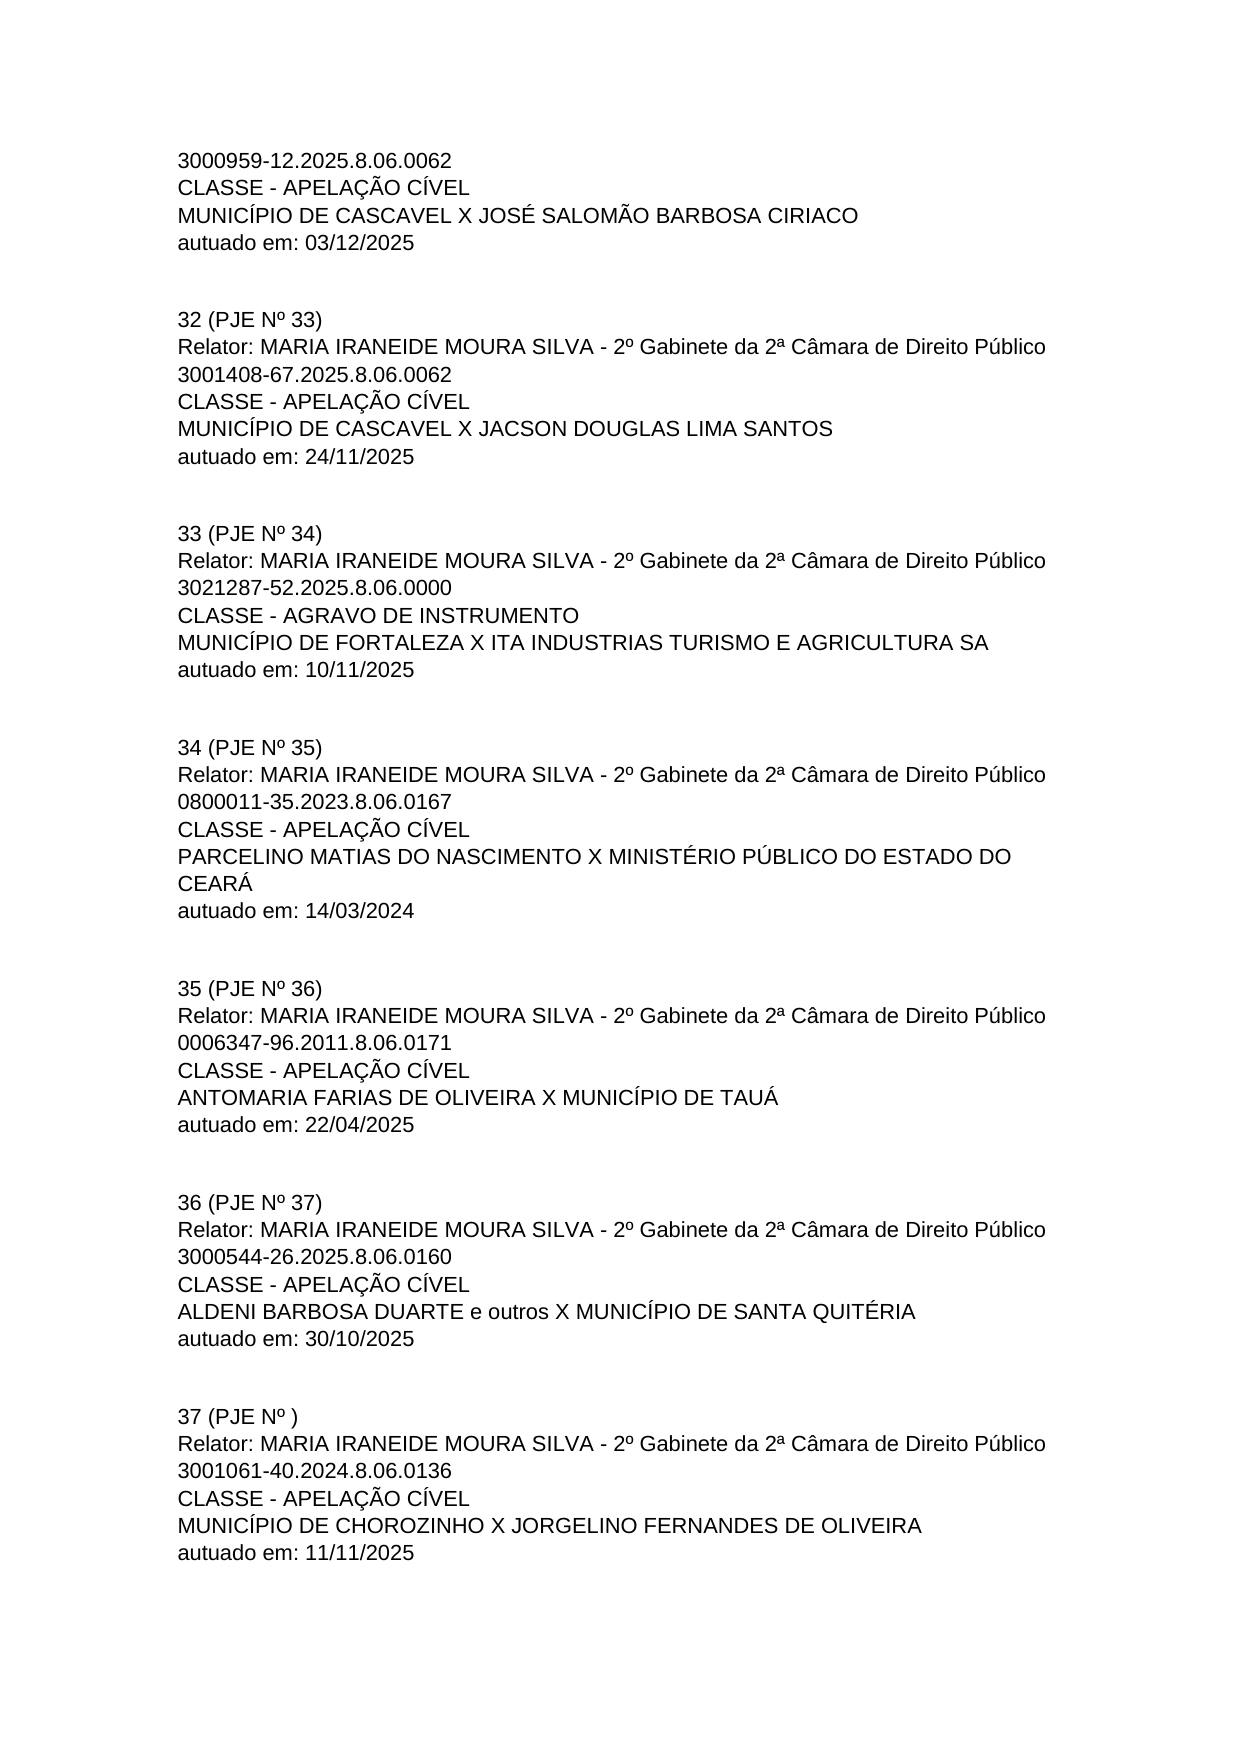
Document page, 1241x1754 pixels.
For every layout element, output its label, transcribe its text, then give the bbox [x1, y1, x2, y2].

text CLASSE - APELAÇÃO CÍVEL MUNICÍPIO DE CASCAVEL X JOSÉ SALOMÃO BARBOSA CIRIACO autuado em: 03/12/2025 [177, 175, 1063, 255]
subtitle 3001061-40.2024.8.06.0136 [177, 1458, 1063, 1483]
text Relator: MARIA IRANEIDE MOURA SILVA - 2º Gabinete da 2ª Câmara de Direito Público [177, 548, 1063, 573]
text 33 (PJE Nº 34) [177, 521, 1063, 546]
text CLASSE - APELAÇÃO CÍVEL ALDENI BARBOSA DUARTE e outros X MUNICÍPIO DE SANTA QUITÉRIA autuado em: 30/10/2025 [177, 1272, 1063, 1351]
text 36 (PJE Nº 37) [177, 1190, 1063, 1215]
text CLASSE - APELAÇÃO CÍVEL MUNICÍPIO DE CHOROZINHO X JORGELINO FERNANDES DE OLIVEIRA autuado em: 11/11/2025 [177, 1486, 1063, 1565]
text Relator: MARIA IRANEIDE MOURA SILVA - 2º Gabinete da 2ª Câmara de Direito Público [177, 762, 1063, 787]
text CLASSE - AGRAVO DE INSTRUMENTO MUNICÍPIO DE FORTALEZA X ITA INDUSTRIAS TURISMO E AGRICULTURA SA autuado em: 10/11/2025 [177, 603, 1063, 683]
text 34 (PJE Nº 35) [177, 735, 1063, 760]
text 37 (PJE Nº ) [177, 1403, 1063, 1429]
text 35 (PJE Nº 36) [177, 976, 1063, 1001]
text Relator: MARIA IRANEIDE MOURA SILVA - 2º Gabinete da 2ª Câmara de Direito Público [177, 334, 1063, 359]
text CLASSE - APELAÇÃO CÍVEL PARCELINO MATIAS DO NASCIMENTO X MINISTÉRIO PÚBLICO DO ESTADO DO CEARÁ autuado em: 14/03/2024 [177, 817, 1063, 924]
subtitle 3000959-12.2025.8.06.0062 [177, 148, 1063, 173]
subtitle 0800011-35.2023.8.06.0167 [177, 789, 1063, 814]
subtitle 0006347-96.2011.8.06.0171 [177, 1030, 1063, 1055]
text Relator: MARIA IRANEIDE MOURA SILVA - 2º Gabinete da 2ª Câmara de Direito Público [177, 1217, 1063, 1242]
text Relator: MARIA IRANEIDE MOURA SILVA - 2º Gabinete da 2ª Câmara de Direito Público [177, 1431, 1063, 1456]
text Relator: MARIA IRANEIDE MOURA SILVA - 2º Gabinete da 2ª Câmara de Direito Público [177, 1003, 1063, 1028]
text CLASSE - APELAÇÃO CÍVEL MUNICÍPIO DE CASCAVEL X JACSON DOUGLAS LIMA SANTOS autuado em: 24/11/2025 [177, 389, 1063, 469]
text CLASSE - APELAÇÃO CÍVEL ANTOMARIA FARIAS DE OLIVEIRA X MUNICÍPIO DE TAUÁ autuado em: 22/04/2025 [177, 1058, 1063, 1137]
text 32 (PJE Nº 33) [177, 307, 1063, 332]
subtitle 3001408-67.2025.8.06.0062 [177, 361, 1063, 387]
subtitle 3021287-52.2025.8.06.0000 [177, 575, 1063, 601]
subtitle 3000544-26.2025.8.06.0160 [177, 1244, 1063, 1269]
